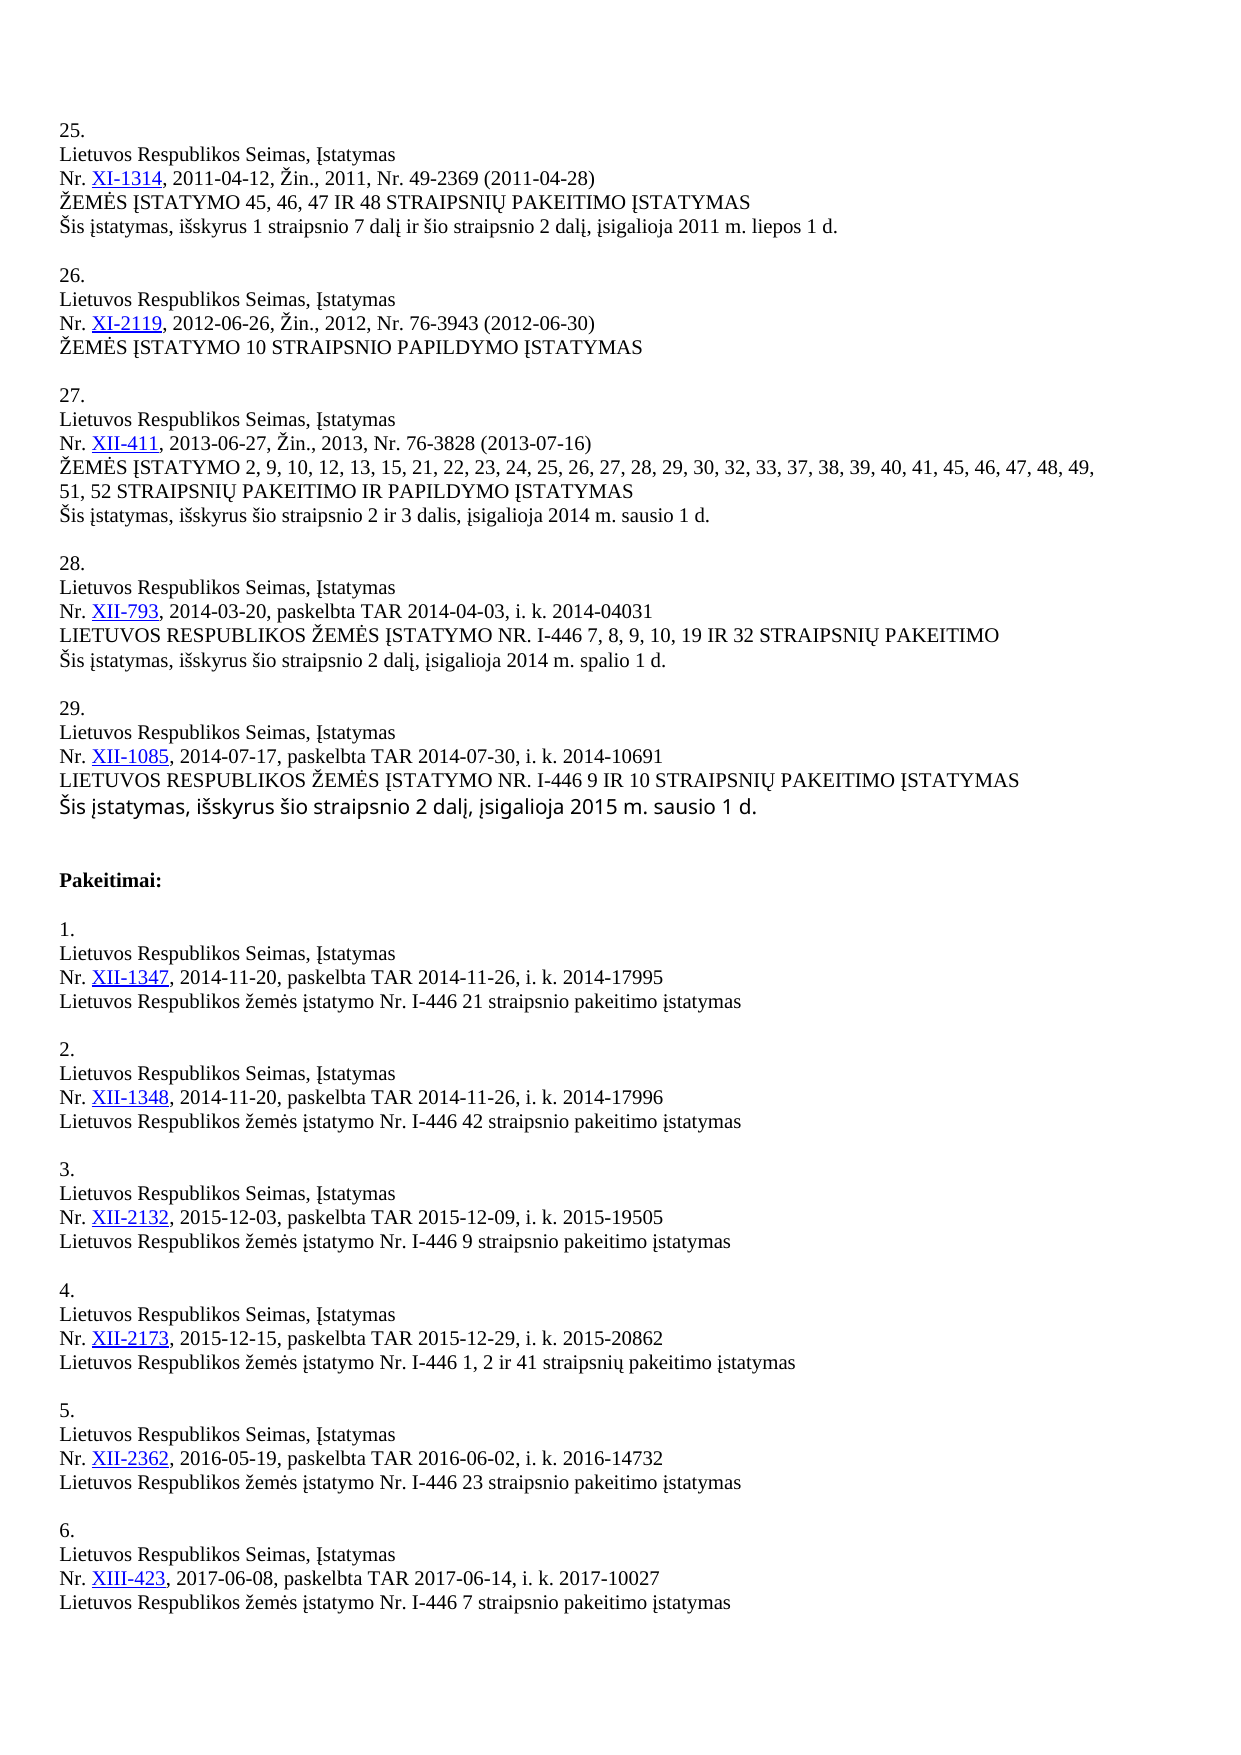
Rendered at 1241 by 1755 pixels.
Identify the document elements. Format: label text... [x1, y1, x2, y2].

text Lietuvos Respublikos žemės įstatymo Nr. I-446 9 straipsnio pakeitimo įstatymas [59, 1229, 1122, 1253]
text Šis įstatymas, išskyrus 1 straipsnio 7 dalį ir šio straipsnio 2 dalį, įsigalioja 2011 m. liepos 1 d. [59, 214, 1122, 238]
text Pakeitimai: [59, 868, 1122, 892]
text ŽEMĖS ĮSTATYMO 10 STRAIPSNIO PAPILDYMO ĮSTATYMAS [59, 335, 1122, 359]
text Nr. XII-1347, 2014-11-20, paskelbta TAR 2014-11-26, i. k. 2014-17995 [59, 965, 1122, 989]
text Lietuvos Respublikos žemės įstatymo Nr. I-446 7 straipsnio pakeitimo įstatymas [59, 1590, 1122, 1614]
text Nr. XII-1085, 2014-07-17, paskelbta TAR 2014-07-30, i. k. 2014-10691 [59, 744, 1122, 768]
text Lietuvos Respublikos Seimas, Įstatymas [59, 720, 1122, 744]
text Nr. XII-793, 2014-03-20, paskelbta TAR 2014-04-03, i. k. 2014-04031 [59, 599, 1122, 623]
text 2. [59, 1037, 1122, 1061]
text Nr. XII-1348, 2014-11-20, paskelbta TAR 2014-11-26, i. k. 2014-17996 [59, 1085, 1122, 1109]
text Lietuvos Respublikos Seimas, Įstatymas [59, 1181, 1122, 1205]
text Nr. XII-411, 2013-06-27, Žin., 2013, Nr. 76-3828 (2013-07-16) [59, 431, 1122, 455]
text LIETUVOS RESPUBLIKOS ŽEMĖS ĮSTATYMO NR. I-446 9 IR 10 STRAIPSNIŲ PAKEITIMO ĮSTATYMAS [59, 768, 1122, 792]
text Lietuvos Respublikos Seimas, Įstatymas [59, 941, 1122, 965]
text Nr. XII-2132, 2015-12-03, paskelbta TAR 2015-12-09, i. k. 2015-19505 [59, 1205, 1122, 1229]
text Nr. XIII-423, 2017-06-08, paskelbta TAR 2017-06-14, i. k. 2017-10027 [59, 1566, 1122, 1590]
text ŽEMĖS ĮSTATYMO 45, 46, 47 IR 48 STRAIPSNIŲ PAKEITIMO ĮSTATYMAS [59, 190, 1122, 214]
text 28. [59, 551, 1122, 575]
text LIETUVOS RESPUBLIKOS ŽEMĖS ĮSTATYMO NR. I-446 7, 8, 9, 10, 19 IR 32 STRAIPSNIŲ PAKEITIMO [59, 623, 1122, 647]
text Nr. XII-2173, 2015-12-15, paskelbta TAR 2015-12-29, i. k. 2015-20862 [59, 1326, 1122, 1350]
text Šis įstatymas, išskyrus šio straipsnio 2 ir 3 dalis, įsigalioja 2014 m. sausio 1 d. [59, 503, 1122, 527]
text Lietuvos Respublikos žemės įstatymo Nr. I-446 1, 2 ir 41 straipsnių pakeitimo įstatymas [59, 1350, 1122, 1374]
text 3. [59, 1157, 1122, 1181]
text Lietuvos Respublikos Seimas, Įstatymas [59, 287, 1122, 311]
text Lietuvos Respublikos Seimas, Įstatymas [59, 575, 1122, 599]
text Lietuvos Respublikos Seimas, Įstatymas [59, 142, 1122, 166]
text Lietuvos Respublikos Seimas, Įstatymas [59, 1302, 1122, 1326]
text Šis įstatymas, išskyrus šio straipsnio 2 dalį, įsigalioja 2015 m. sausio 1 d. [59, 792, 1122, 820]
text Lietuvos Respublikos Seimas, Įstatymas [59, 1542, 1122, 1566]
text Lietuvos Respublikos žemės įstatymo Nr. I-446 42 straipsnio pakeitimo įstatymas [59, 1109, 1122, 1133]
text 1. [59, 917, 1122, 941]
text Lietuvos Respublikos Seimas, Įstatymas [59, 1422, 1122, 1446]
text Nr. XII-2362, 2016-05-19, paskelbta TAR 2016-06-02, i. k. 2016-14732 [59, 1446, 1122, 1470]
text ŽEMĖS ĮSTATYMO 2, 9, 10, 12, 13, 15, 21, 22, 23, 24, 25, 26, 27, 28, 29, 30, 32, 33, 37, 38, 39, 40, 41, 45, 46, 47, 48, 49, 51, 52 STRAIPSNIŲ PAKEITIMO IR PAPILDYMO ĮSTATYMAS [59, 455, 1122, 503]
text 26. [59, 262, 1122, 287]
text Šis įstatymas, išskyrus šio straipsnio 2 dalį, įsigalioja 2014 m. spalio 1 d. [59, 647, 1122, 672]
text 29. [59, 696, 1122, 720]
text Lietuvos Respublikos žemės įstatymo Nr. I-446 23 straipsnio pakeitimo įstatymas [59, 1470, 1122, 1494]
text 5. [59, 1398, 1122, 1422]
text 4. [59, 1277, 1122, 1302]
text 27. [59, 383, 1122, 407]
text Lietuvos Respublikos Seimas, Įstatymas [59, 1061, 1122, 1085]
text 6. [59, 1518, 1122, 1542]
text Nr. XI-1314, 2011-04-12, Žin., 2011, Nr. 49-2369 (2011-04-28) [59, 166, 1122, 190]
text Lietuvos Respublikos žemės įstatymo Nr. I-446 21 straipsnio pakeitimo įstatymas [59, 989, 1122, 1013]
text 25. [59, 118, 1122, 142]
text Lietuvos Respublikos Seimas, Įstatymas [59, 407, 1122, 431]
text Nr. XI-2119, 2012-06-26, Žin., 2012, Nr. 76-3943 (2012-06-30) [59, 311, 1122, 335]
